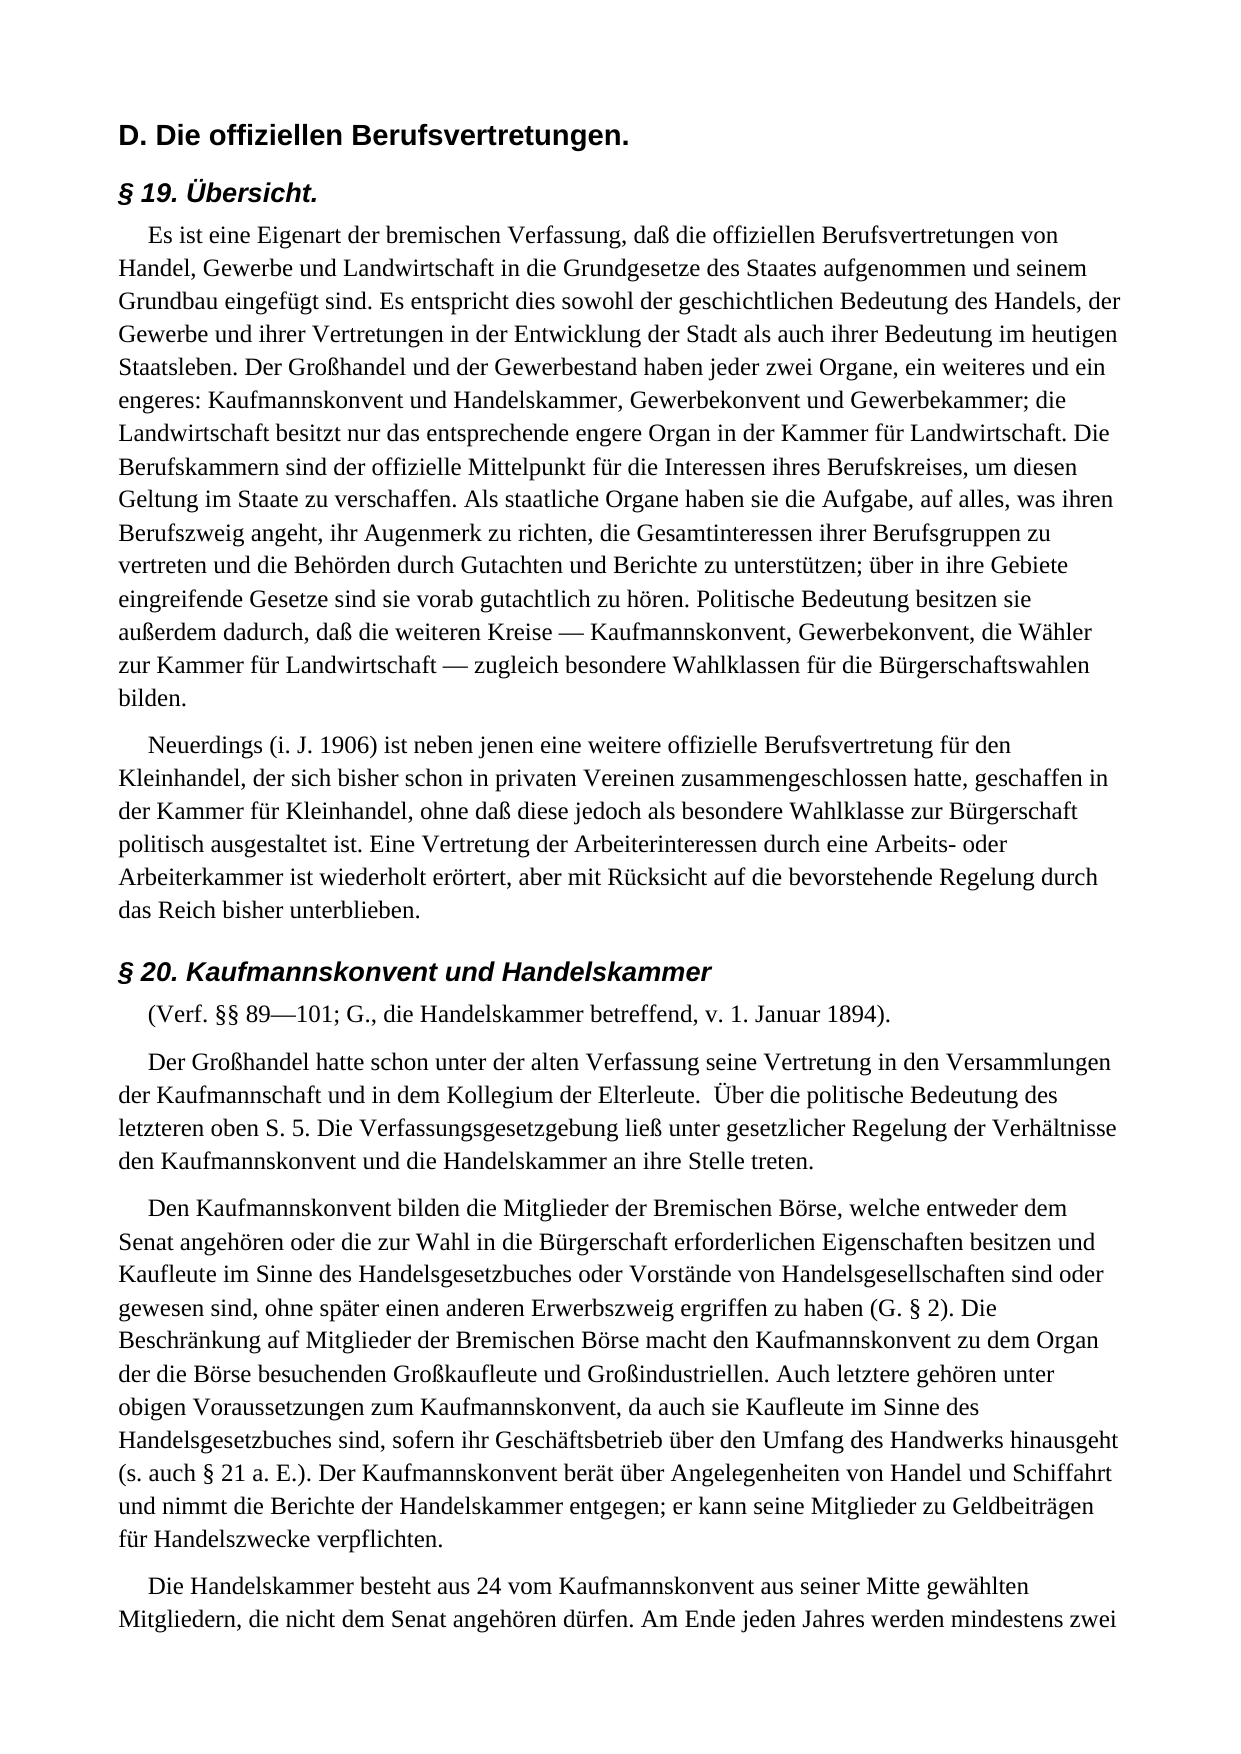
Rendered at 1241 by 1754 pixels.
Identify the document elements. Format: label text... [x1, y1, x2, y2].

subtitle § 19. Übersicht. [118, 177, 1122, 208]
subtitle D. Die offiziellen Berufsvertretungen. [118, 118, 1122, 152]
text Der Großhandel hatte schon unter der alten Verfassung seine Vertretung in den Versammlungen der Kaufmannschaft und in dem Kollegium der Elterleute. Über die politische Bedeutung des letzteren oben S. 5. Die Verfassungsgesetzgebung ließ unter gesetzlicher Regelung der Verhältnisse den Kaufmannskonvent und die Handelskammer an ihre Stelle treten. [118, 1047, 1122, 1175]
text Die Handelskammer besteht aus 24 vom Kaufmannskonvent aus seiner Mitte gewählten Mitgliedern, die nicht dem Senat angehören dürfen. Am Ende jeden Jahres werden mindestens zwei [118, 1571, 1122, 1633]
subtitle § 20. Kaufmannskonvent und Handelskammer [118, 956, 1122, 987]
text (Verf. §§ 89—101; G., die Handelskammer betreffend, v. 1. Januar 1894). [118, 999, 1122, 1028]
text Neuerdings (i. J. 1906) ist neben jenen eine weitere offizielle Berufsvertretung für den Kleinhandel, der sich bisher schon in privaten Vereinen zusammengeschlossen hatte, geschaffen in der Kammer für Kleinhandel, ohne daß diese jedoch als besondere Wahlklasse zur Bürgerschaft politisch ausgestaltet ist. Eine Vertretung der Arbeiterinteressen durch eine Arbeits- oder Arbeiterkammer ist wiederholt erörtert, aber mit Rücksicht auf die bevorstehende Regelung durch das Reich bisher unterblieben. [118, 730, 1122, 924]
text Es ist eine Eigenart der bremischen Verfassung, daß die offiziellen Berufsvertretungen von Handel, Gewerbe und Landwirtschaft in die Grundgesetze des Staates aufgenommen und seinem Grundbau eingefügt sind. Es entspricht dies sowohl der geschichtlichen Bedeutung des Handels, der Gewerbe und ihrer Vertretungen in der Entwicklung der Stadt als auch ihrer Bedeutung im heutigen Staatsleben. Der Großhandel und der Gewerbestand haben jeder zwei Organe, ein weiteres und ein engeres: Kaufmannskonvent und Handelskammer, Gewerbekonvent und Gewerbekammer; die Landwirtschaft besitzt nur das entsprechende engere Organ in der Kammer für Landwirtschaft. Die Berufskammern sind der offizielle Mittelpunkt für die Interessen ihres Berufskreises, um diesen Geltung im Staate zu verschaffen. Als staatliche Organe haben sie die Aufgabe, auf alles, was ihren Berufszweig angeht, ihr Augenmerk zu richten, die Gesamtinteressen ihrer Berufsgruppen zu vertreten und die Behörden durch Gutachten und Berichte zu unterstützen; über in ihre Gebiete eingreifende Gesetze sind sie vorab gutachtlich zu hören. Politische Bedeutung besitzen sie außerdem dadurch, daß die weiteren Kreise — Kaufmannskonvent, Gewerbekonvent, die Wähler zur Kammer für Landwirtschaft — zugleich besondere Wahlklassen für die Bürgerschaftswahlen bilden. [118, 220, 1122, 711]
text Den Kaufmannskonvent bilden die Mitglieder der Bremischen Börse, welche entweder dem Senat angehören oder die zur Wahl in die Bürgerschaft erforderlichen Eigenschaften besitzen und Kaufleute im Sinne des Handelsgesetzbuches oder Vorstände von Handelsgesellschaften sind oder gewesen sind, ohne später einen anderen Erwerbszweig ergriffen zu haben (G. § 2). Die Beschränkung auf Mitglieder der Bremischen Börse macht den Kaufmannskonvent zu dem Organ der die Börse besuchenden Großkaufleute und Großindustriellen. Auch letztere gehören unter obigen Voraussetzungen zum Kaufmannskonvent, da auch sie Kaufleute im Sinne des Handelsgesetzbuches sind, sofern ihr Geschäftsbetrieb über den Umfang des Handwerks hinausgeht (s. auch § 21 a. E.). Der Kaufmannskonvent berät über Angelegenheiten von Handel und Schiffahrt und nimmt die Berichte der Handelskammer entgegen; er kann seine Mitglieder zu Geldbeiträgen für Handelszwecke verpflichten. [118, 1193, 1122, 1552]
